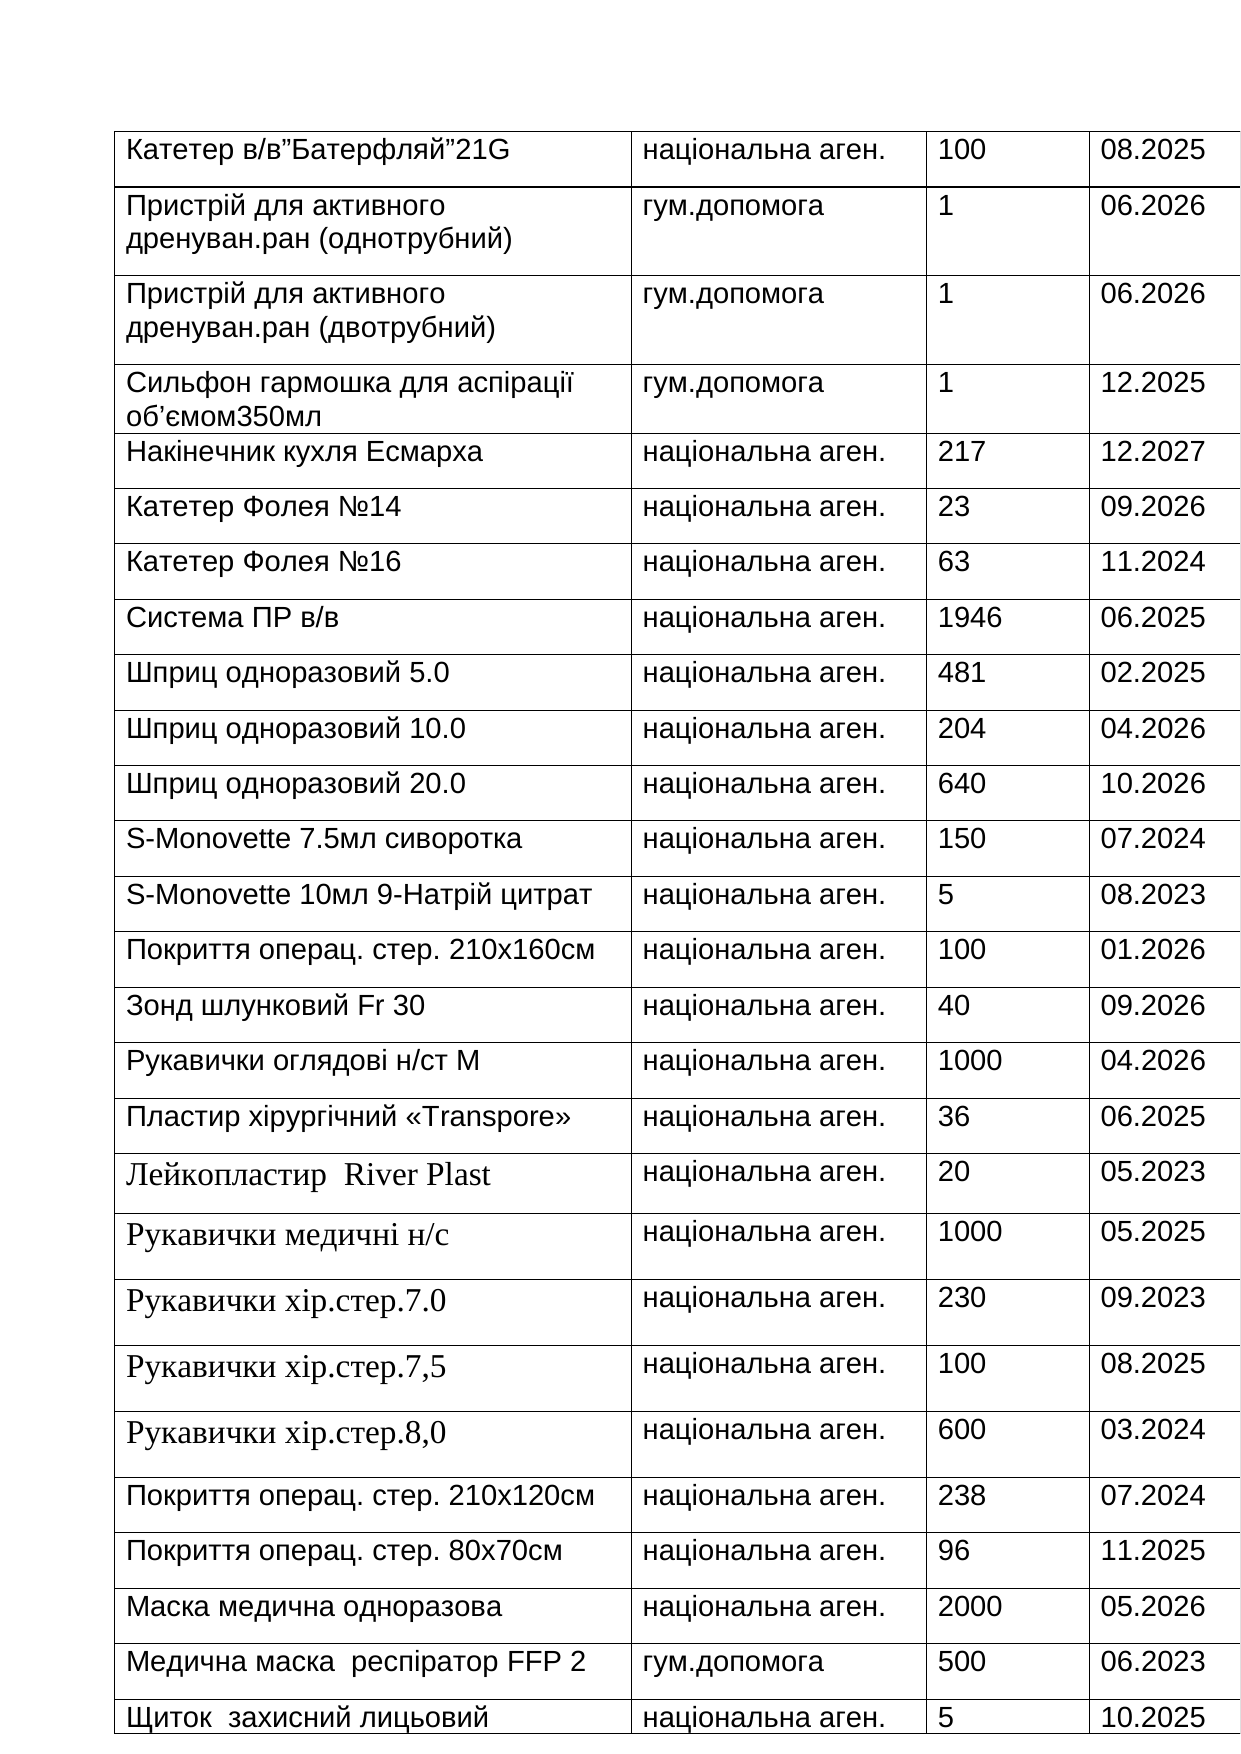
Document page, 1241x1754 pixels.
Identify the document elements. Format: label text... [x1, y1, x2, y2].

table_cell 40 [927, 988, 1089, 1042]
table_cell національна аген. [632, 1478, 926, 1532]
table_cell 09.2026 [1090, 988, 1240, 1042]
table_cell 23 [927, 489, 1089, 543]
table_cell 06.2026 [1090, 276, 1240, 364]
table_cell 204 [927, 711, 1089, 765]
table_cell національна аген. [632, 1043, 926, 1097]
table_cell 04.2026 [1090, 711, 1240, 765]
table_cell національна аген. [632, 988, 926, 1042]
table_cell Сильфон гармошка для аспірації об’ємом350мл [115, 365, 631, 432]
table_cell 600 [927, 1412, 1089, 1477]
table_cell національна аген. [632, 1533, 926, 1588]
table_cell 2000 [927, 1589, 1089, 1643]
table_cell Зонд шлунковий Fr 30 [115, 988, 631, 1042]
table_cell Лейкопластир River Plast [115, 1154, 631, 1213]
table_cell 481 [927, 655, 1089, 709]
table_cell 640 [927, 766, 1089, 820]
table_cell S-Monovette 7.5мл сиворотка [115, 821, 631, 876]
table_cell 150 [927, 821, 1089, 876]
table_cell Пристрій для активного дренуван.ран (однотрубний) [115, 188, 631, 275]
table_cell гум.допомога [632, 1644, 926, 1698]
table_cell 02.2025 [1090, 655, 1240, 709]
table_cell національна аген. [632, 132, 926, 186]
table_cell 05.2023 [1090, 1154, 1240, 1213]
table_cell національна аген. [632, 711, 926, 765]
table_cell 1 [927, 276, 1089, 364]
table_cell національна аген. [632, 821, 926, 876]
table_cell національна аген. [632, 766, 926, 820]
table_cell національна аген. [632, 1589, 926, 1643]
table_cell 96 [927, 1533, 1089, 1588]
table_cell Система ПР в/в [115, 600, 631, 654]
table_cell 63 [927, 544, 1089, 599]
table_cell 01.2026 [1090, 932, 1240, 987]
table_cell 1000 [927, 1214, 1089, 1279]
table_cell національна аген. [632, 1412, 926, 1477]
table_cell 1000 [927, 1043, 1089, 1097]
table_cell Рукавички хір.стер.8,0 [115, 1412, 631, 1477]
table_cell 03.2024 [1090, 1412, 1240, 1477]
table_cell Медична маска респіратор FFP 2 [115, 1644, 631, 1698]
table_cell 217 [927, 434, 1089, 488]
table_cell 11.2025 [1090, 1533, 1240, 1588]
table_cell 08.2025 [1090, 132, 1240, 186]
table_cell національна аген. [632, 655, 926, 709]
table_cell 09.2026 [1090, 489, 1240, 543]
table_cell національна аген. [632, 434, 926, 488]
table_cell 07.2024 [1090, 821, 1240, 876]
table_cell 500 [927, 1644, 1089, 1698]
table_cell Маска медична одноразова [115, 1589, 631, 1643]
table_cell 20 [927, 1154, 1089, 1213]
table_cell національна аген. [632, 1700, 926, 1733]
table_cell 06.2025 [1090, 600, 1240, 654]
table_cell національна аген. [632, 544, 926, 599]
table_cell 06.2025 [1090, 1099, 1240, 1153]
table_cell національна аген. [632, 1099, 926, 1153]
table_cell Накінечник кухля Есмарха [115, 434, 631, 488]
table_cell гум.допомога [632, 365, 926, 432]
table_cell 12.2027 [1090, 434, 1240, 488]
table_cell 08.2025 [1090, 1346, 1240, 1411]
table_cell 05.2025 [1090, 1214, 1240, 1279]
table_cell 230 [927, 1280, 1089, 1345]
table_cell 1 [927, 365, 1089, 432]
table_cell 5 [927, 1700, 1089, 1733]
table_cell 36 [927, 1099, 1089, 1153]
table_cell Покриття операц. стер. 80х70см [115, 1533, 631, 1588]
table_cell 09.2023 [1090, 1280, 1240, 1345]
table_cell 08.2023 [1090, 877, 1240, 931]
table_cell 1946 [927, 600, 1089, 654]
table_cell гум.допомога [632, 276, 926, 364]
table_cell Шприц одноразовий 5.0 [115, 655, 631, 709]
table_cell Катетер Фолея №16 [115, 544, 631, 599]
table_cell Покриття операц. стер. 210х120см [115, 1478, 631, 1532]
table_cell 100 [927, 1346, 1089, 1411]
table_cell 10.2026 [1090, 766, 1240, 820]
table_cell Шприц одноразовий 20.0 [115, 766, 631, 820]
table_cell 238 [927, 1478, 1089, 1532]
table_cell національна аген. [632, 1154, 926, 1213]
table_cell Шприц одноразовий 10.0 [115, 711, 631, 765]
table_cell національна аген. [632, 600, 926, 654]
table_cell S-Monovette 10мл 9-Натрій цитрат [115, 877, 631, 931]
table_cell 06.2026 [1090, 188, 1240, 275]
table_cell 5 [927, 877, 1089, 931]
table_cell 07.2024 [1090, 1478, 1240, 1532]
table_cell 12.2025 [1090, 365, 1240, 432]
table_cell Пластир хірургічний «Тranspore» [115, 1099, 631, 1153]
table_cell національна аген. [632, 877, 926, 931]
table_cell Рукавички хір.стер.7,5 [115, 1346, 631, 1411]
table_cell 10.2025 [1090, 1700, 1240, 1733]
table_cell Рукавички хір.стер.7.0 [115, 1280, 631, 1345]
table_cell національна аген. [632, 489, 926, 543]
table_cell 04.2026 [1090, 1043, 1240, 1097]
table_cell 05.2026 [1090, 1589, 1240, 1643]
table_cell Рукавички медичні н/с [115, 1214, 631, 1279]
table_cell 100 [927, 932, 1089, 987]
table_cell національна аген. [632, 1346, 926, 1411]
table_cell Рукавички оглядові н/ст М [115, 1043, 631, 1097]
table_cell 06.2023 [1090, 1644, 1240, 1698]
table_cell Покриття операц. стер. 210х160см [115, 932, 631, 987]
table_cell 1 [927, 188, 1089, 275]
table_cell Щиток захисний лицьовий [115, 1700, 631, 1733]
table_cell 100 [927, 132, 1089, 186]
table_cell Пристрій для активного дренуван.ран (двотрубний) [115, 276, 631, 364]
table_cell гум.допомога [632, 188, 926, 275]
table_cell 11.2024 [1090, 544, 1240, 599]
table_cell національна аген. [632, 1280, 926, 1345]
table_cell національна аген. [632, 1214, 926, 1279]
table_cell національна аген. [632, 932, 926, 987]
table_cell Катетер в/в”Батерфляй”21G [115, 132, 631, 186]
table_cell Катетер Фолея №14 [115, 489, 631, 543]
